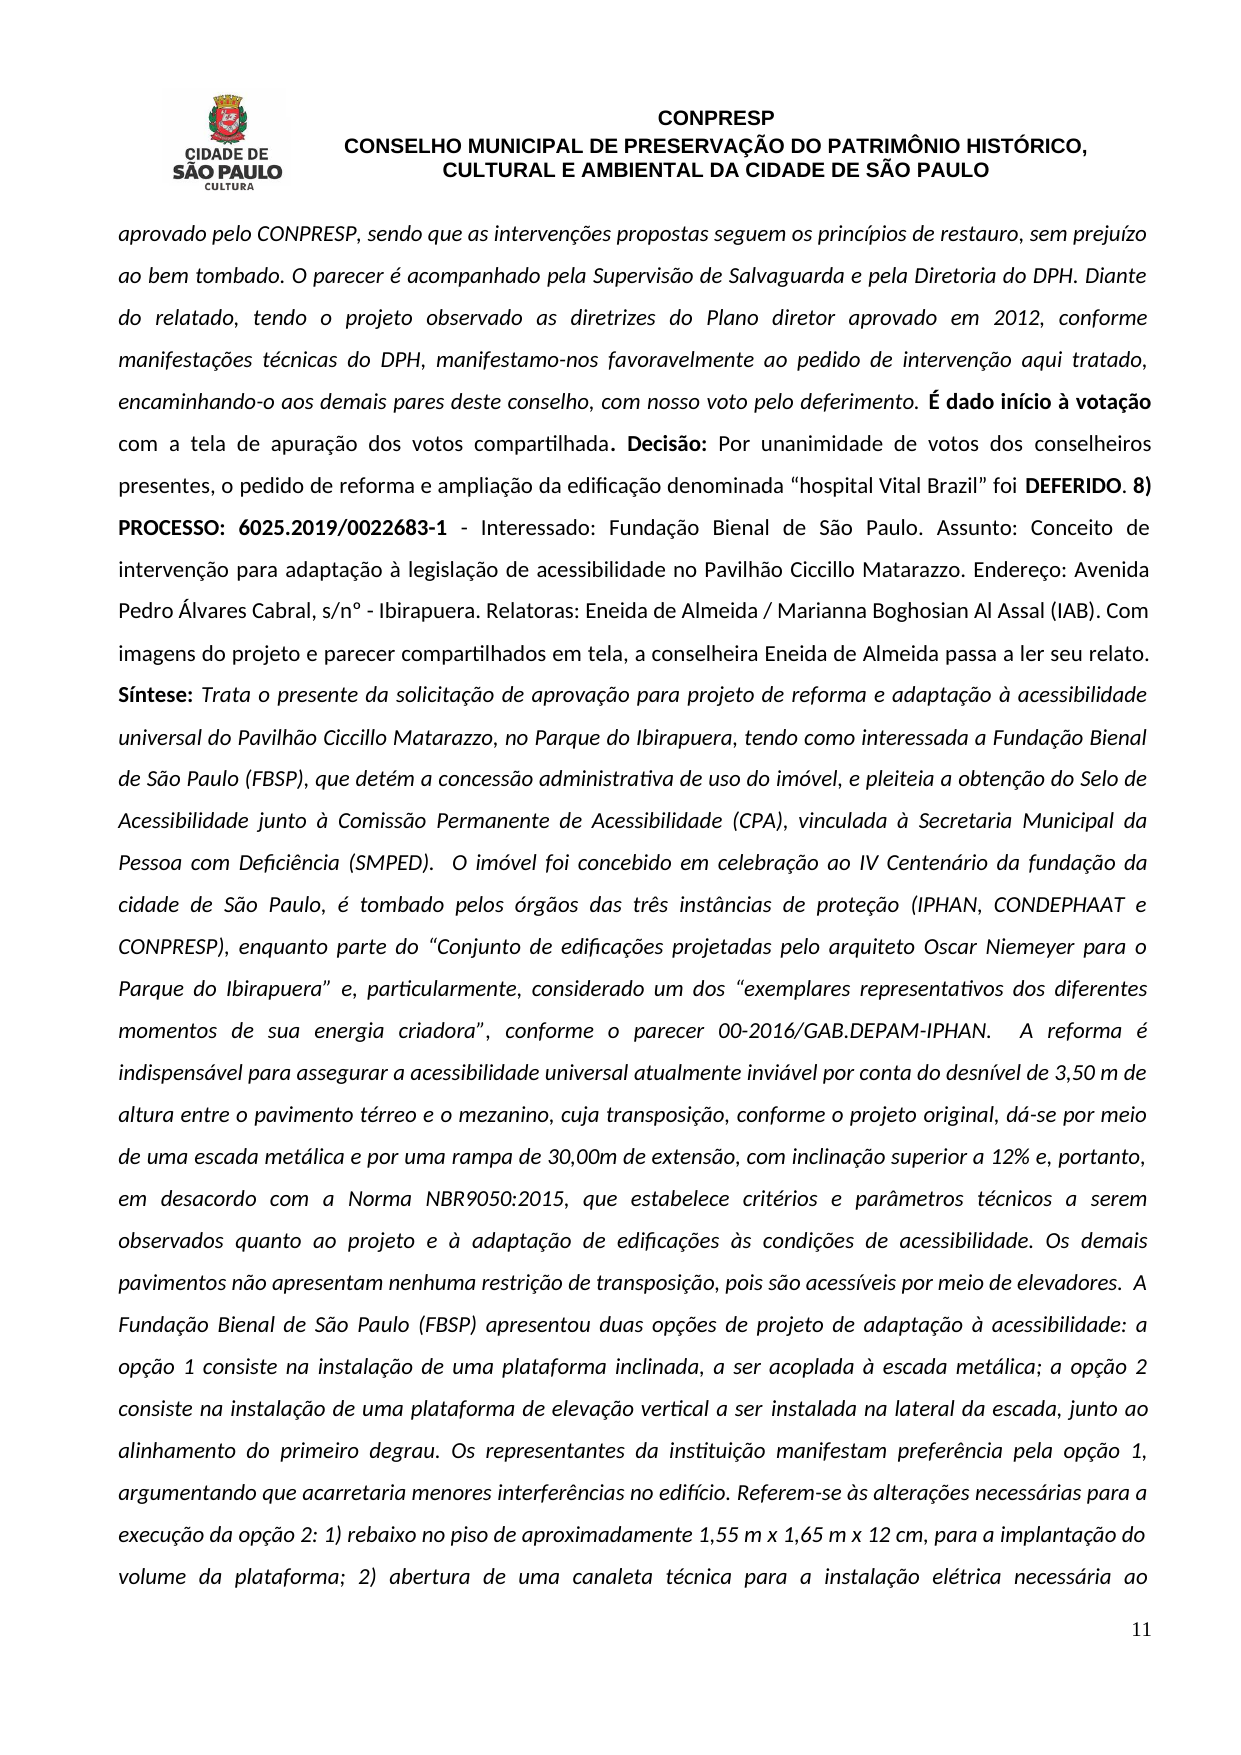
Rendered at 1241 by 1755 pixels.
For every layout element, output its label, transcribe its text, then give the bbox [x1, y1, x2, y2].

text aprovado pelo CONPRESP, sendo que as intervenções propostas seguem os princípios de restauro, sem prejuízo ao bem tombado. O parecer é acompanhado pela Supervisão de Salvaguarda e pela Diretoria do DPH. Diante do relatado, tendo o projeto observado as diretrizes do Plano diretor aprovado em 2012, conforme manifestações técnicas do DPH, manifestamo-nos favoravelmente ao pedido de intervenção aqui tratado, encaminhando-o aos demais pares deste conselho, com nosso voto pelo deferimento. É dado início à votação com a tela de apuração dos votos compartilhada. Decisão: Por unanimidade de votos dos conselheiros presentes, o pedido de reforma e ampliação da edificação denominada “hospital Vital Brazil” foi DEFERIDO. 8) PROCESSO: 6025.2019/0022683-1 - Interessado: Fundação Bienal de São Paulo. Assunto: Conceito de intervenção para adaptação à legislação de acessibilidade no Pavilhão Ciccillo Matarazzo. Endereço: Avenida Pedro Álvares Cabral, s/nº - Ibirapuera. Relatoras: Eneida de Almeida / Marianna Boghosian Al Assal (IAB). Com imagens do projeto e parecer compartilhados em tela, a conselheira Eneida de Almeida passa a ler seu relato. Síntese: Trata o presente da solicitação de aprovação para projeto de reforma e adaptação à acessibilidade universal do Pavilhão Ciccillo Matarazzo, no Parque do Ibirapuera, tendo como interessada a Fundação Bienal de São Paulo (FBSP), que detém a concessão administrativa de uso do imóvel, e pleiteia a obtenção do Selo de Acessibilidade junto à Comissão Permanente de Acessibilidade (CPA), vinculada à Secretaria Municipal da Pessoa com Deficiência (SMPED). O imóvel foi concebido em celebração ao IV Centenário da fundação da cidade de São Paulo, é tombado pelos órgãos das três instâncias de proteção (IPHAN, CONDEPHAAT e CONPRESP), enquanto parte do “Conjunto de edificações projetadas pelo arquiteto Oscar Niemeyer para o Parque do Ibirapuera” e, particularmente, considerado um dos “exemplares representativos dos diferentes momentos de sua energia criadora”, conforme o parecer 00-2016/GAB.DEPAM-IPHAN. A reforma é indispensável para assegurar a acessibilidade universal atualmente inviável por conta do desnível de 3,50 m de altura entre o pavimento térreo e o mezanino, cuja transposição, conforme o projeto original, dá-se por meio de uma escada metálica e por uma rampa de 30,00m de extensão, com inclinação superior a 12% e, portanto, em desacordo com a Norma NBR9050:2015, que estabelece critérios e parâmetros técnicos a serem observados quanto ao projeto e à adaptação de edificações às condições de acessibilidade. Os demais pavimentos não apresentam nenhuma restrição de transposição, pois são acessíveis por meio de elevadores. A Fundação Bienal de São Paulo (FBSP) apresentou duas opções de projeto de adaptação à acessibilidade: a opção 1 consiste na instalação de uma plataforma inclinada, a ser acoplada à escada metálica; a opção 2 consiste na instalação de uma plataforma de elevação vertical a ser instalada na lateral da escada, junto ao alinhamento do primeiro degrau. Os representantes da instituição manifestam preferência pela opção 1, argumentando que acarretaria menores interferências no edifício. Referem-se às alterações necessárias para a execução da opção 2: 1) rebaixo no piso de aproximadamente 1,55 m x 1,65 m x 12 cm, para a implantação do volume da plataforma; 2) abertura de uma canaleta técnica para a instalação elétrica necessária ao [118, 219, 1152, 1590]
